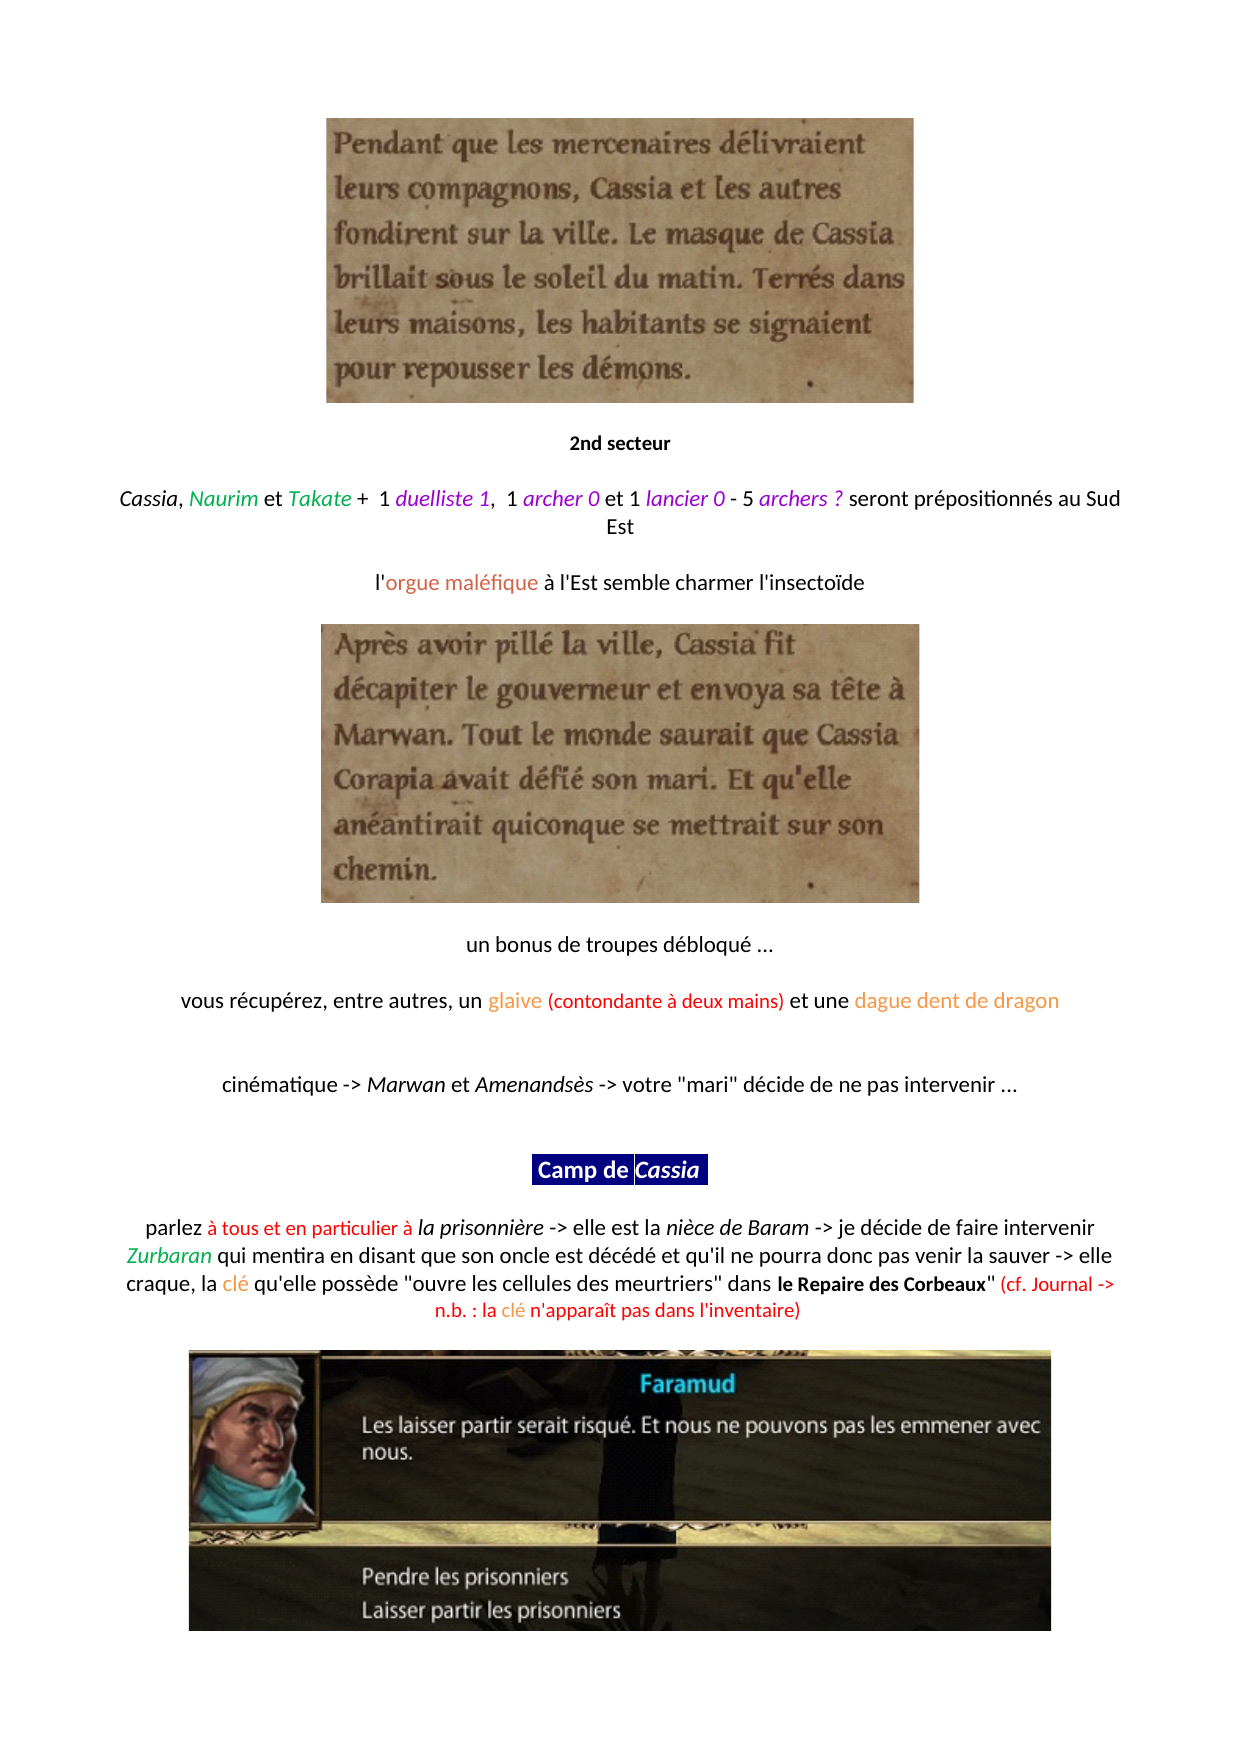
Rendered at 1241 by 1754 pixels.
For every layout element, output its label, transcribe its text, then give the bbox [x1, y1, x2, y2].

text 2nd secteur [118, 431, 1122, 456]
text Camp de Cassia [118, 1154, 1122, 1185]
text l'orgue maléfique à l'Est semble charmer l'insectoïde [118, 568, 1122, 596]
text cinématique -> Marwan et Amenandsès -> votre "mari" décide de ne pas intervenir ... [118, 1070, 1122, 1098]
text Cassia, Naurim et Takate + 1 duelliste 1, 1 archer 0 et 1 lancier 0 - 5 archers ? seront prépositionnés au Sud Est [118, 484, 1122, 540]
text parlez à tous et en particulier à la prisonnière -> elle est la nièce de Baram -> je décide de faire intervenir Zurbaran qui mentira en disant que son oncle est décédé et qu'il ne pourra donc pas venir la sauver -> elle craque, la clé qu'elle possède "ouvre les cellules des meurtriers" dans le Repaire des Corbeaux" (cf. Journal -> n.b. : la clé n'apparaît pas dans l'inventaire) [118, 1213, 1122, 1322]
text vous récupérez, entre autres, un glaive (contondante à deux mains) et une dague dent de dragon [118, 986, 1122, 1014]
text un bonus de troupes débloqué ... [118, 930, 1122, 958]
